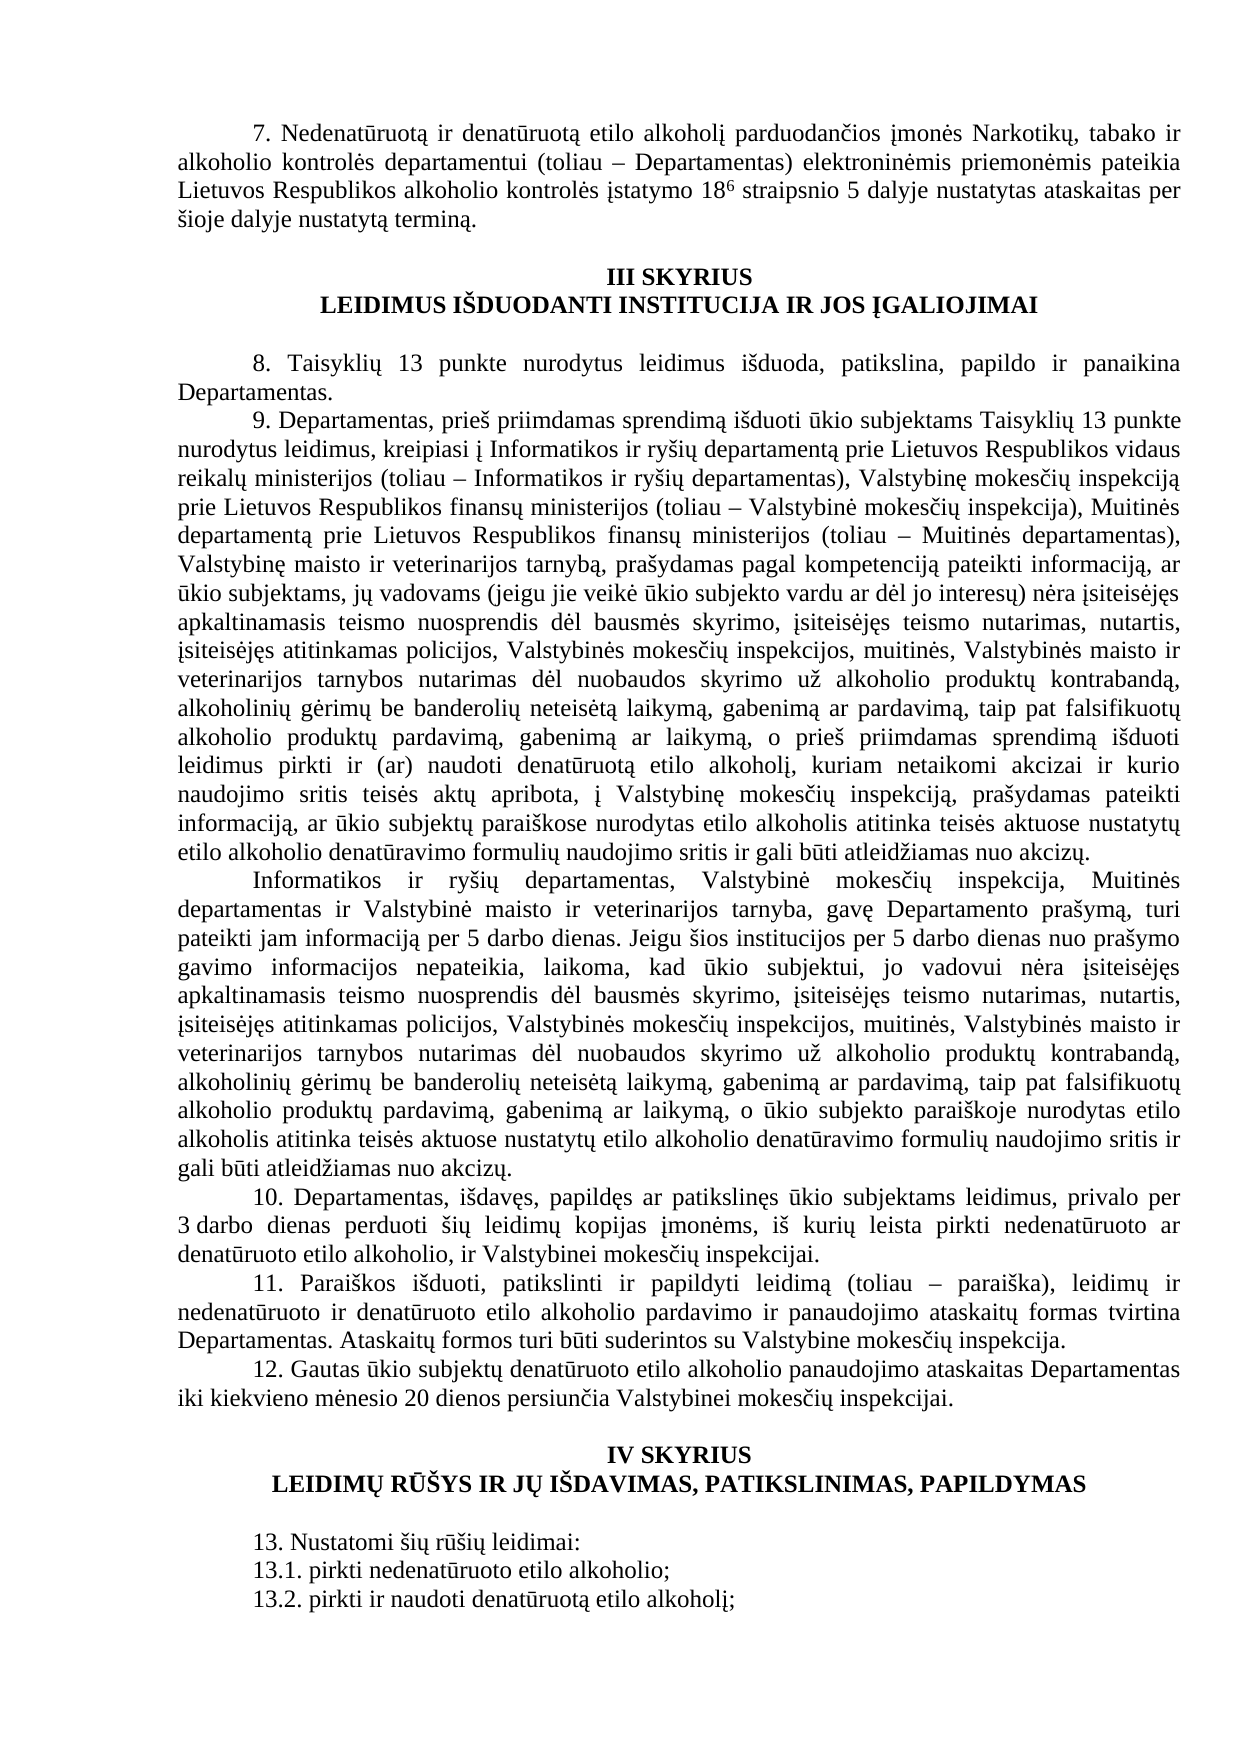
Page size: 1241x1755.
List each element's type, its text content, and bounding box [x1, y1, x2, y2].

text 12. Gautas ūkio subjektų denatūruoto etilo alkoholio panaudojimo ataskaitas Departamentas iki kiekvieno mėnesio 20 dienos persiunčia Valstybinei mokesčių inspekcijai. [177, 1354, 1181, 1412]
text 7. Nedenatūruotą ir denatūruotą etilo alkoholį parduodančios įmonės Narkotikų, tabako ir alkoholio kontrolės departamentui (toliau – Departamentas) elektroninėmis priemonėmis pateikia Lietuvos Respublikos alkoholio kontrolės įstatymo 186 straipsnio 5 dalyje nustatytas ataskaitas per šioje dalyje nustatytą terminą. [177, 118, 1181, 233]
text 13.1. pirkti nedenatūruoto etilo alkoholio; [177, 1556, 1181, 1584]
text 10. Departamentas, išdavęs, papildęs ar patikslinęs ūkio subjektams leidimus, privalo per 3 darbo dienas perduoti šių leidimų kopijas įmonėms, iš kurių leista pirkti nedenatūruoto ar denatūruoto etilo alkoholio, ir Valstybinei mokesčių inspekcijai. [177, 1182, 1181, 1268]
text LEIDIMŲ RŪŠYS IR JŲ IŠDAVIMAS, PATIKSLINIMAS, PAPILDYMAS [177, 1469, 1181, 1498]
text III SKYRIUS [177, 262, 1181, 291]
text 11. Paraiškos išduoti, patikslinti ir papildyti leidimą (toliau – paraiška), leidimų ir nedenatūruoto ir denatūruoto etilo alkoholio pardavimo ir panaudojimo ataskaitų formas tvirtina Departamentas. Ataskaitų formos turi būti suderintos su Valstybine mokesčių inspekcija. [177, 1268, 1181, 1354]
text 9. Departamentas, prieš priimdamas sprendimą išduoti ūkio subjektams Taisyklių 13 punkte nurodytus leidimus, kreipiasi į Informatikos ir ryšių departamentą prie Lietuvos Respublikos vidaus reikalų ministerijos (toliau – Informatikos ir ryšių departamentas), Valstybinę mokesčių inspekciją prie Lietuvos Respublikos finansų ministerijos (toliau – Valstybinė mokesčių inspekcija), Muitinės departamentą prie Lietuvos Respublikos finansų ministerijos (toliau – Muitinės departamentas), Valstybinę maisto ir veterinarijos tarnybą, prašydamas pagal kompetenciją pateikti informaciją, ar ūkio subjektams, jų vadovams (jeigu jie veikė ūkio subjekto vardu ar dėl jo interesų) nėra įsiteisėjęs apkaltinamasis teismo nuosprendis dėl bausmės skyrimo, įsiteisėjęs teismo nutarimas, nutartis, įsiteisėjęs atitinkamas policijos, Valstybinės mokesčių inspekcijos, muitinės, Valstybinės maisto ir veterinarijos tarnybos nutarimas dėl nuobaudos skyrimo už alkoholio produktų kontrabandą, alkoholinių gėrimų be banderolių neteisėtą laikymą, gabenimą ar pardavimą, taip pat falsifikuotų alkoholio produktų pardavimą, gabenimą ar laikymą, o prieš priimdamas sprendimą išduoti leidimus pirkti ir (ar) naudoti denatūruotą etilo alkoholį, kuriam netaikomi akcizai ir kurio naudojimo sritis teisės aktų apribota, į Valstybinę mokesčių inspekciją, prašydamas pateikti informaciją, ar ūkio subjektų paraiškose nurodytas etilo alkoholis atitinka teisės aktuose nustatytų etilo alkoholio denatūravimo formulių naudojimo sritis ir gali būti atleidžiamas nuo akcizų. [177, 406, 1181, 866]
text LEIDIMUS IŠDUODANTI INSTITUCIJA IR JOS ĮGALIOJIMAI [177, 291, 1181, 319]
text 13. Nustatomi šių rūšių leidimai: [177, 1527, 1181, 1556]
text IV SKYRIUS [177, 1441, 1181, 1469]
text 8. Taisyklių 13 punkte nurodytus leidimus išduoda, patikslina, papildo ir panaikina Departamentas. [177, 348, 1181, 406]
text Informatikos ir ryšių departamentas, Valstybinė mokesčių inspekcija, Muitinės departamentas ir Valstybinė maisto ir veterinarijos tarnyba, gavę Departamento prašymą, turi pateikti jam informaciją per 5 darbo dienas. Jeigu šios institucijos per 5 darbo dienas nuo prašymo gavimo informacijos nepateikia, laikoma, kad ūkio subjektui, jo vadovui nėra įsiteisėjęs apkaltinamasis teismo nuosprendis dėl bausmės skyrimo, įsiteisėjęs teismo nutarimas, nutartis, įsiteisėjęs atitinkamas policijos, Valstybinės mokesčių inspekcijos, muitinės, Valstybinės maisto ir veterinarijos tarnybos nutarimas dėl nuobaudos skyrimo už alkoholio produktų kontrabandą, alkoholinių gėrimų be banderolių neteisėtą laikymą, gabenimą ar pardavimą, taip pat falsifikuotų alkoholio produktų pardavimą, gabenimą ar laikymą, o ūkio subjekto paraiškoje nurodytas etilo alkoholis atitinka teisės aktuose nustatytų etilo alkoholio denatūravimo formulių naudojimo sritis ir gali būti atleidžiamas nuo akcizų. [177, 866, 1181, 1182]
text 13.2. pirkti ir naudoti denatūruotą etilo alkoholį; [177, 1584, 1181, 1613]
